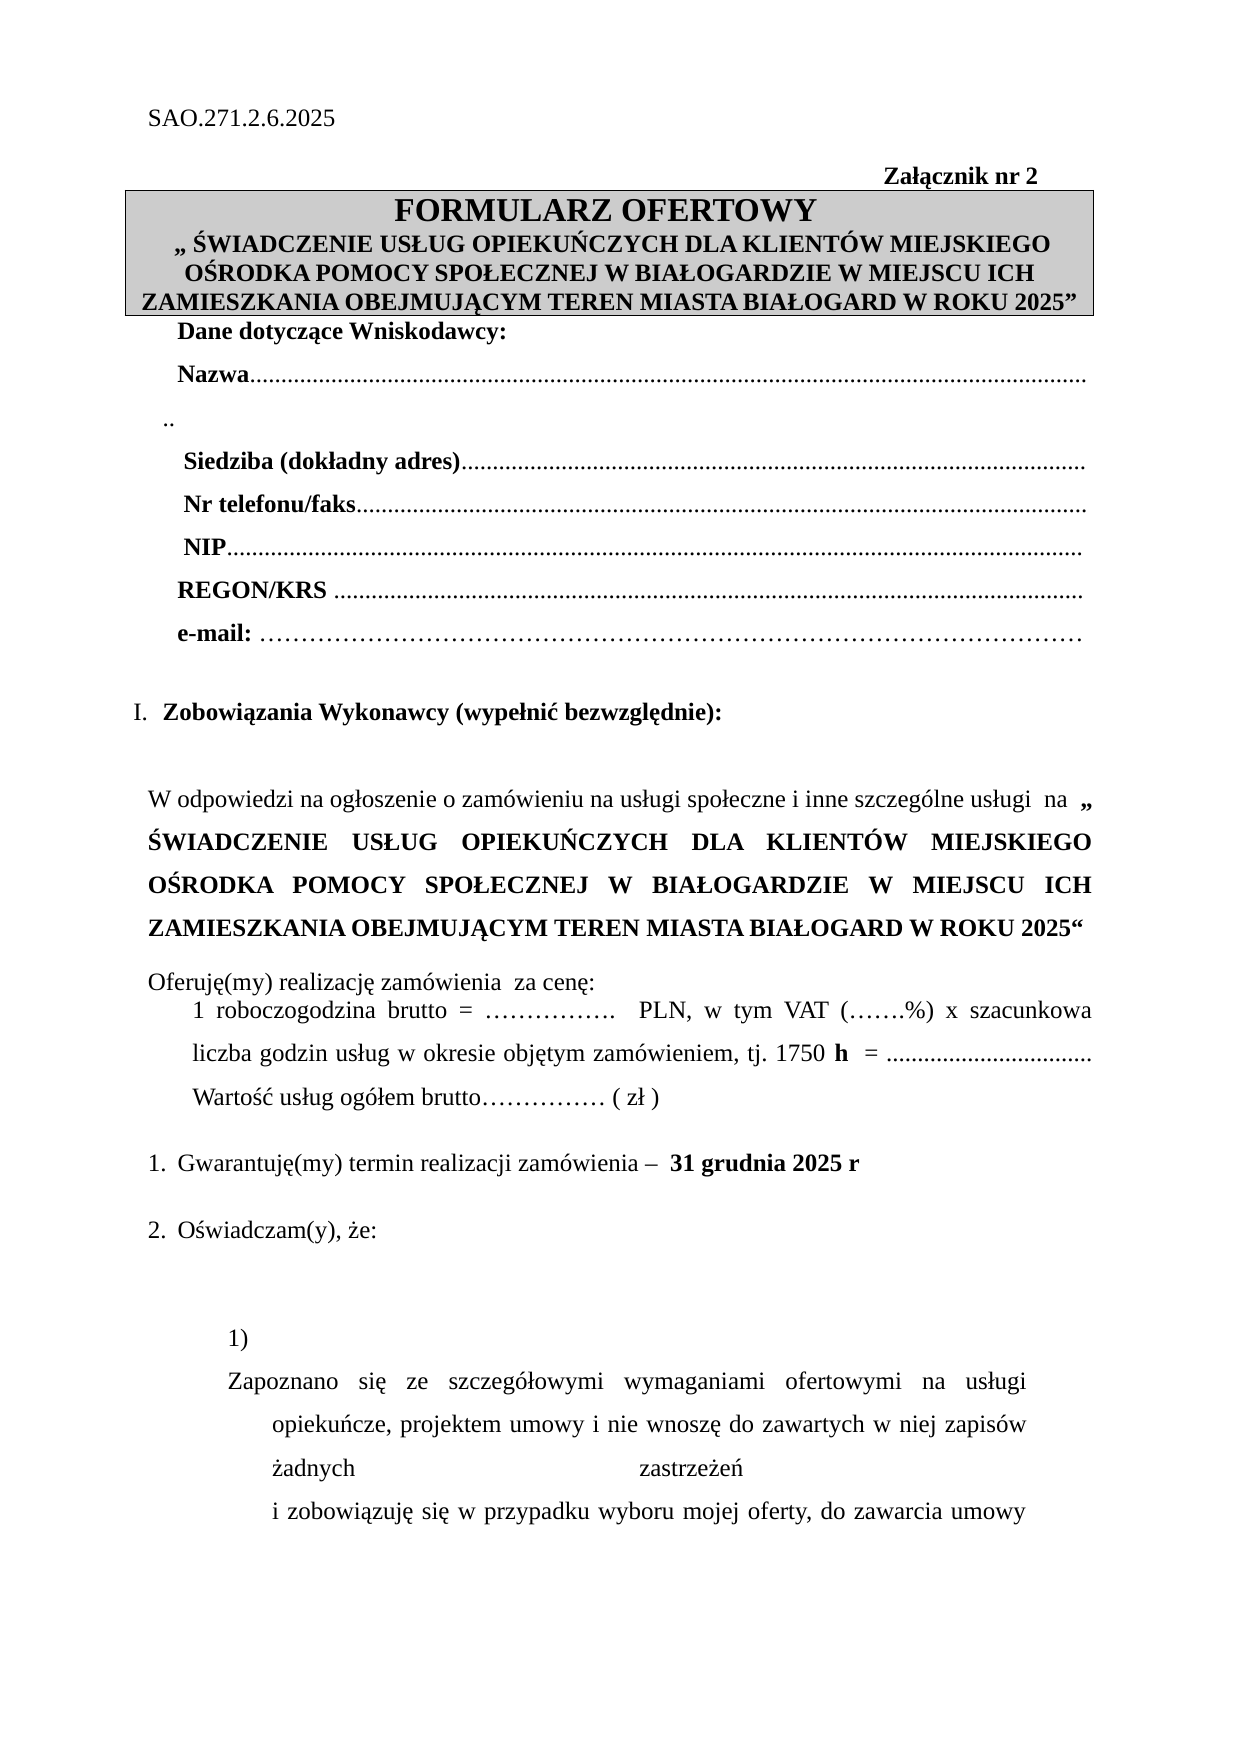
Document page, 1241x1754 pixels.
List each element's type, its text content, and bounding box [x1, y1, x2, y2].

text Oferuję(my) realizację zamówienia za cenę: [148, 967, 1093, 995]
text 1 roboczogodzina brutto = ……………. PLN, w tym VAT (…….%) x szacunkowa liczba godzin usług w okresie objętym zamówieniem, tj. 1750 h = ................................. Wartość usług ogółem brutto…………… ( zł ) [192, 995, 1093, 1110]
text SAO.271.2.6.2025 [148, 103, 1093, 132]
table_header FORMULARZ OFERTOWY „ ŚWIADCZENIE USŁUG OPIEKUŃCZYCH DLA KLIENTÓW MIEJSKIEGO OŚRODKA POMOCY SPOŁECZNEJ W BIAŁOGARDZIE W MIEJSCU ICH ZAMIESZKANIA OBEJMUJĄCYM TEREN MIASTA BIAŁOGARD W ROKU 2025” [126, 191, 1093, 315]
text NIP......................................................................................................................................... [177, 532, 1093, 561]
list Gwarantuję(my) termin realizacji zamówienia – 31 grudnia 2025 r [148, 1148, 1093, 1177]
text Nr telefonu/faks..................................................................................................................... [177, 489, 1093, 518]
list Oświadczam(y), że: [148, 1215, 1093, 1244]
text Załącznik nr 2 [883, 161, 1093, 190]
text REGON/KRS ........................................................................................................................ [177, 575, 1093, 604]
text e-mail: ……………………………………………………………………………………… [177, 618, 1093, 647]
list Zobowiązania Wykonawcy (wypełnić bezwzględnie): [148, 697, 1093, 726]
list Zapoznano się ze szczegółowymi wymaganiami ofertowymi na usługi opiekuńcze, projektem umowy i nie wnoszę do zawartych w niej zapisów żadnych zastrzeżeń i zobowiązuję się w przypadku wyboru mojej oferty, do zawarcia umowy na ustalonych tam warunkach, w miejscu i terminie wyznaczonym przez Zamawiającego. [164, 1259, 1092, 1589]
text Dane dotyczące Wniskodawcy: [162, 316, 1093, 345]
text Nazwa........................................................................................................................................ [162, 359, 1093, 431]
text Siedziba (dokładny adres).................................................................................................... [177, 446, 1093, 474]
text W odpowiedzi na ogłoszenie o zamówieniu na usługi społeczne i inne szczególne usługi na „ ŚWIADCZENIE USŁUG OPIEKUŃCZYCH DLA KLIENTÓW MIEJSKIEGO OŚRODKA POMOCY SPOŁECZNEJ W BIAŁOGARDZIE W MIEJSCU ICH ZAMIESZKANIA OBEJMUJĄCYM TEREN MIASTA BIAŁOGARD W ROKU 2025“ [148, 784, 1093, 942]
